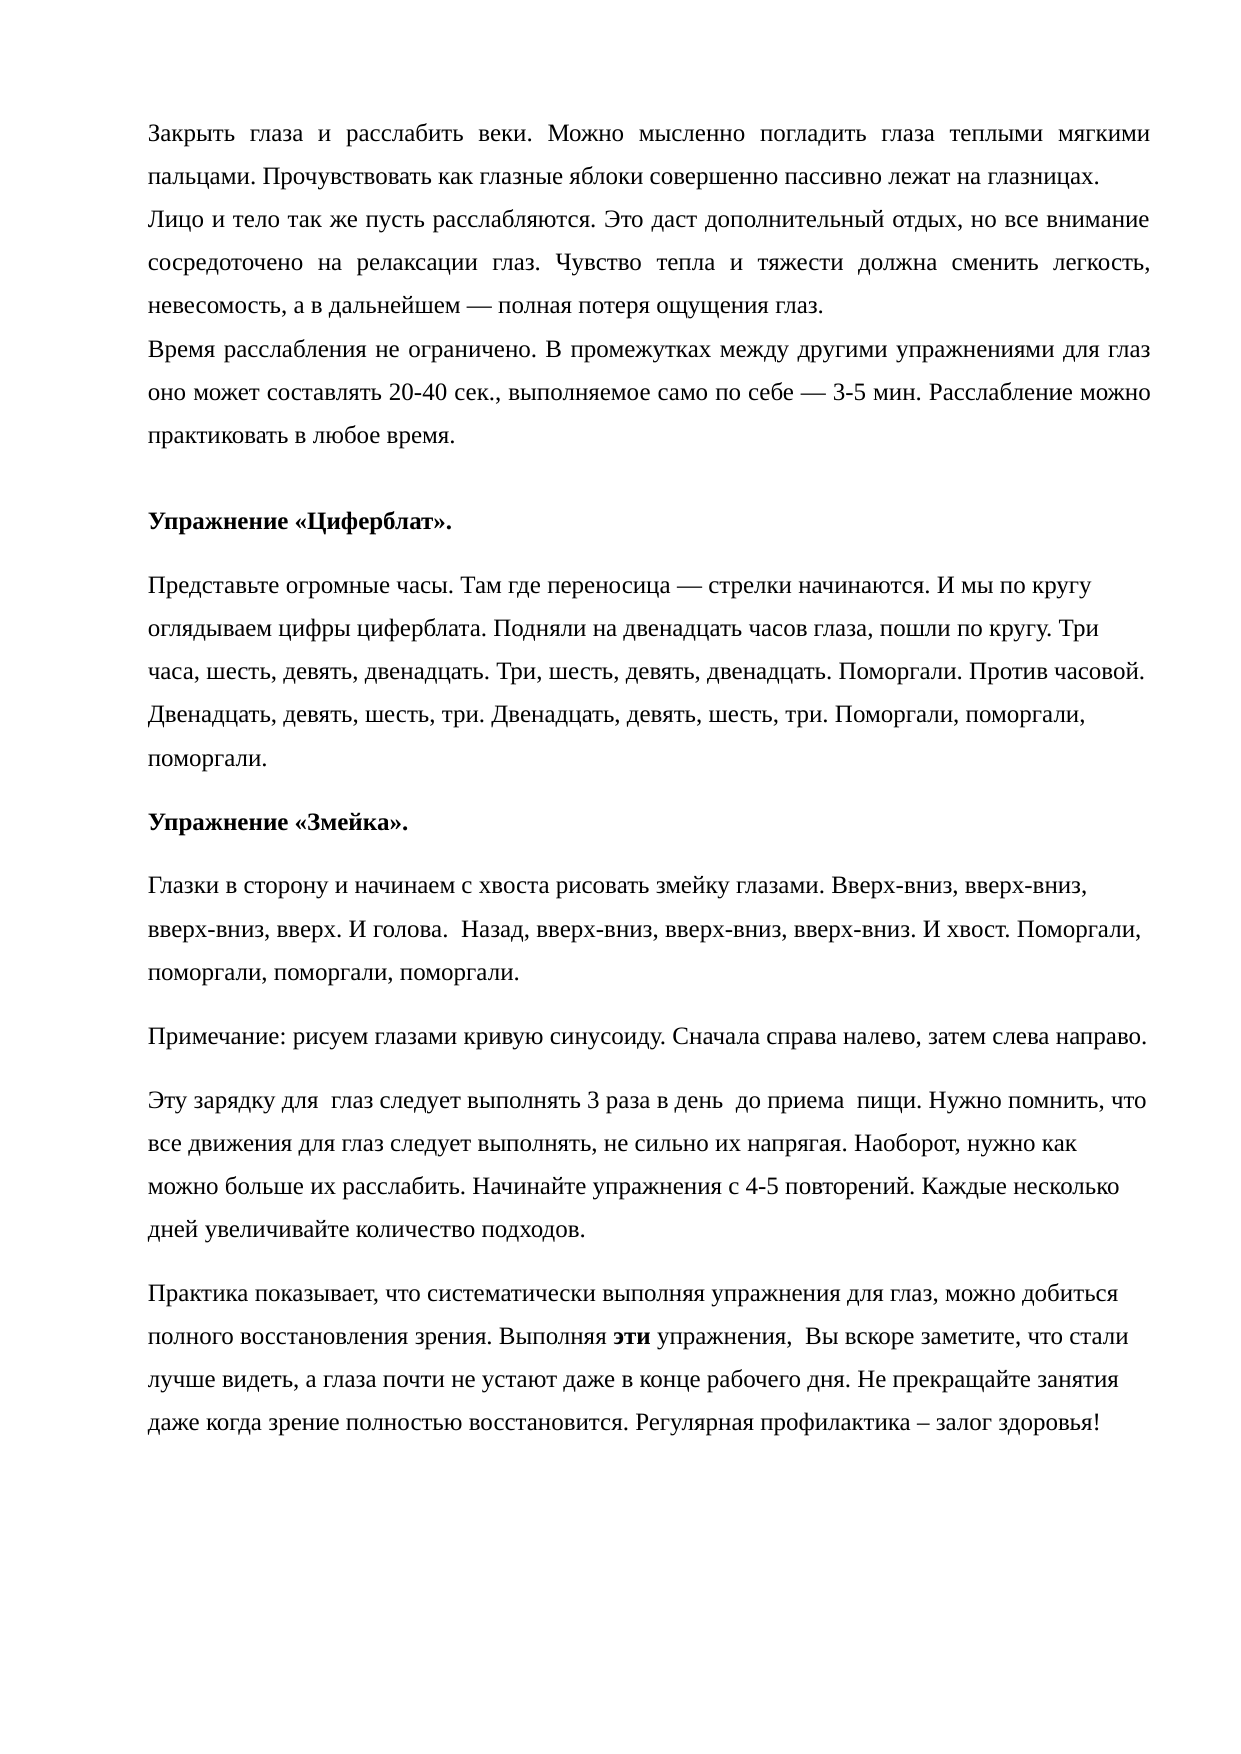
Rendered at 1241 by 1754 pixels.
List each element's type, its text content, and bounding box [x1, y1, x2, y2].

text Упражнение «Змейка». [148, 807, 1152, 835]
text Глазки в сторону и начинаем с хвоста рисовать змейку глазами. Вверх-вниз, вверх-вниз, вверх-вниз, вверх. И голова. Назад, вверх-вниз, вверх-вниз, вверх-вниз. И хвост. Поморгали, поморгали, поморгали, поморгали. [148, 871, 1152, 986]
text Представьте огромные часы. Там где переносица — стрелки начинаются. И мы по кругу оглядываем цифры циферблата. Подняли на двенадцать часов глаза, пошли по кругу. Три часа, шесть, девять, двенадцать. Три, шесть, девять, двенадцать. Поморгали. Против часовой. Двенадцать, девять, шесть, три. Двенадцать, девять, шесть, три. Поморгали, поморгали, поморгали. [148, 570, 1152, 771]
text Эту зарядку для глаз следует выполнять 3 раза в день до приема пищи. Нужно помнить, что все движения для глаз следует выполнять, не сильно их напрягая. Наоборот, нужно как можно больше их расслабить. Начинайте упражнения с 4-5 повторений. Каждые несколько дней увеличивайте количество подходов. [148, 1085, 1152, 1243]
text Практика показывает, что систематически выполняя упражнения для глаз, можно добиться полного восстановления зрения. Выполняя эти упражнения, Вы вскоре заметите, что стали лучше видеть, а глаза почти не устают даже в конце рабочего дня. Не прекращайте занятия даже когда зрение полностью восстановится. Регулярная профилактика – залог здоровья! [148, 1278, 1152, 1436]
text Закрыть глаза и расслабить веки. Можно мысленно погладить глаза теплыми мягкими пальцами. Прочувствовать как глазные яблоки совершенно пассивно лежат на глазницах. [148, 118, 1152, 190]
text Лицо и тело так же пусть расслабляются. Это даст дополнительный отдых, но все внимание сосредоточено на релаксации глаз. Чувство тепла и тяжести должна сменить легкость, невесомость, а в дальнейшем — полная потеря ощущения глаз. [148, 204, 1152, 319]
text Упражнение «Циферблат». [148, 506, 1152, 535]
text Примечание: рисуем глазами кривую синусоиду. Сначала справа налево, затем слева направо. [148, 1021, 1152, 1049]
text Время расслабления не ограничено. В промежутках между другими упражнениями для глаз оно может составлять 20-40 сек., выполняемое само по себе — 3-5 мин. Расслабление можно практиковать в любое время. [148, 334, 1152, 449]
